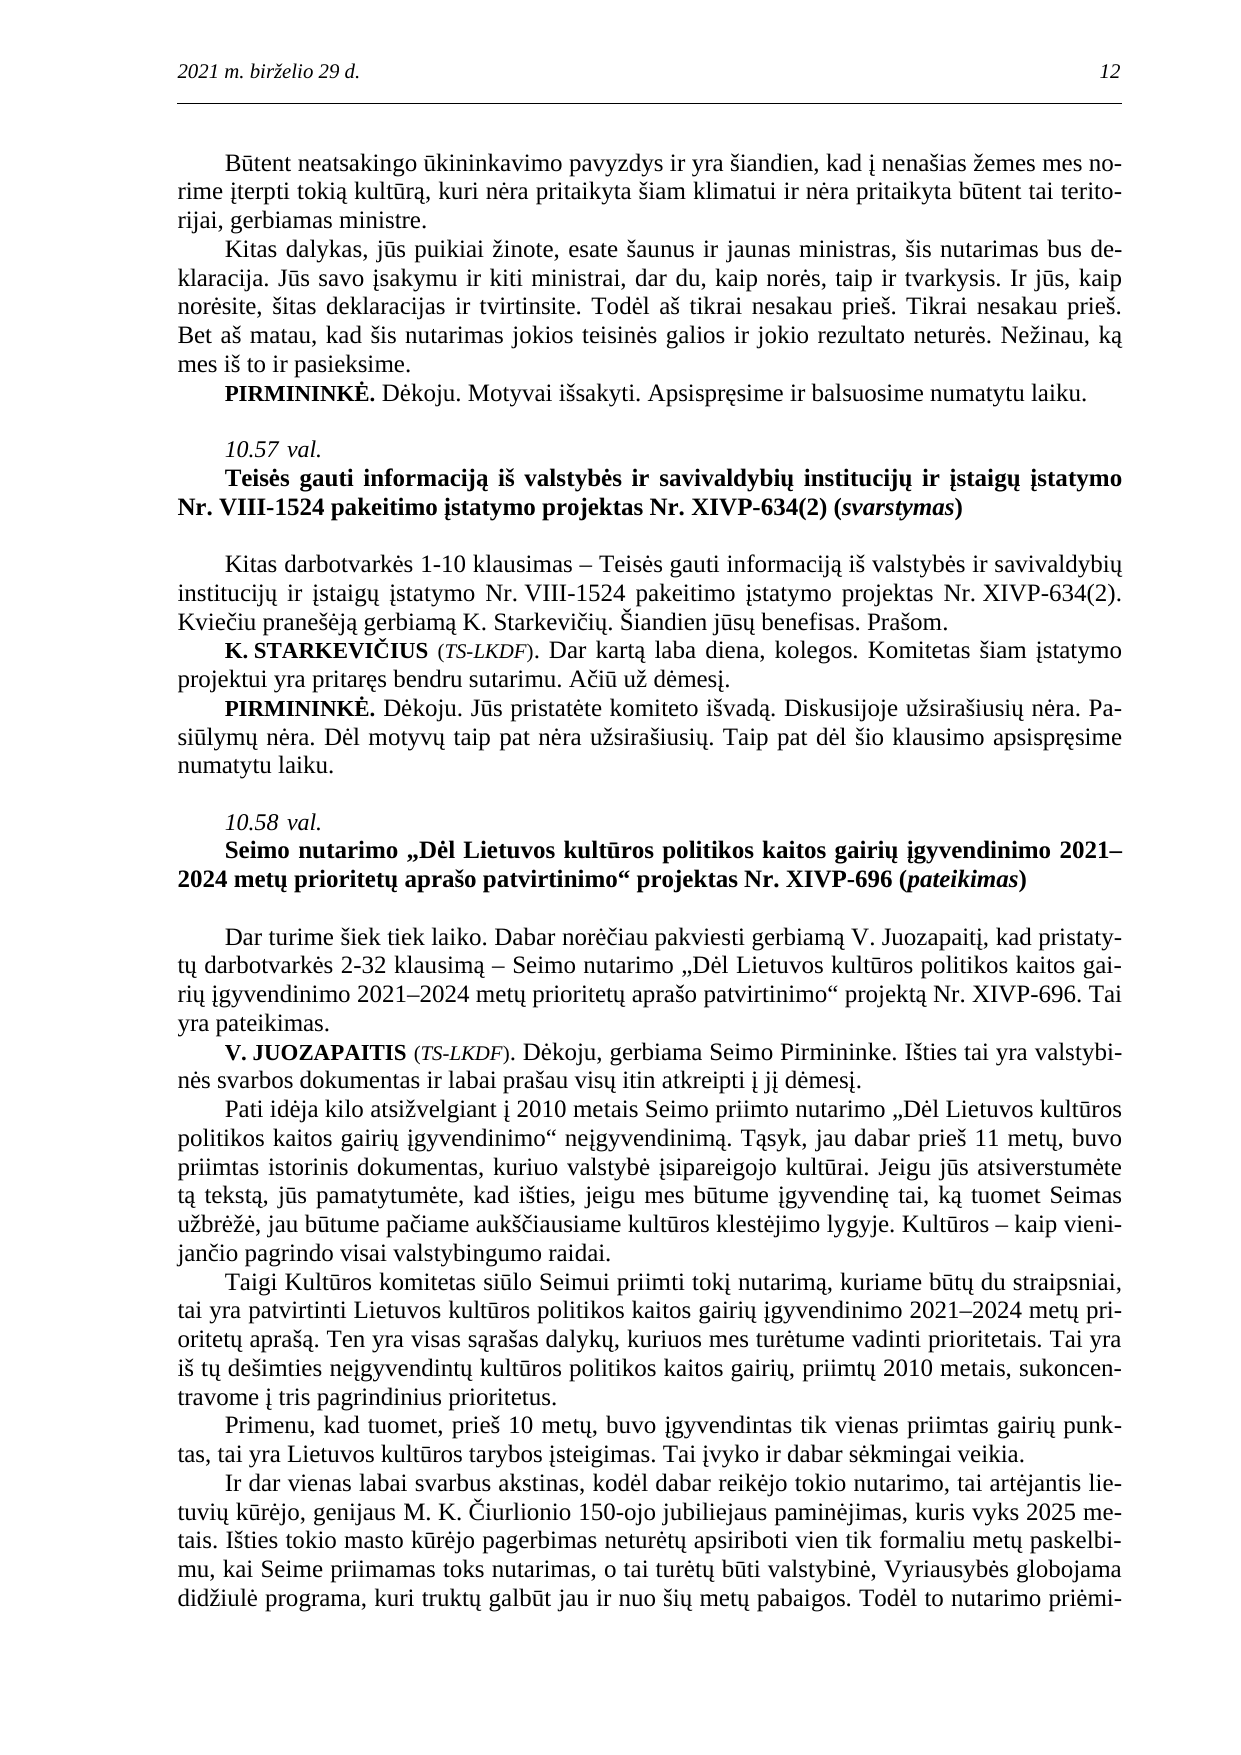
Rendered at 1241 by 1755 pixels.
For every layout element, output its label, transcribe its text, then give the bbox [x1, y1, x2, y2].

text Bū­tent ne­at­sa­kin­go ūki­nin­ka­vi­mo pa­vyz­dys ir yra šian­dien, kad į ne­na­šias že­mes mes no­ri­me įterp­ti to­kią kul­tū­rą, ku­ri nė­ra pri­tai­ky­ta šiam kli­ma­tui ir nė­ra pri­tai­ky­ta bū­tent tai te­ri­to­ri­jai, ger­bia­mas mi­nist­re. [177, 148, 1122, 234]
text V. JUOZAPAITIS (TS-LKDF). Dė­ko­ju, ger­bia­ma Sei­mo Pir­mi­nin­ke. Iš­ties tai yra vals­ty­bi­nės svar­bos do­ku­men­tas ir la­bai pra­šau vi­sų itin at­kreip­ti į jį dė­me­sį. [177, 1037, 1122, 1094]
text PIRMININKĖ. Dė­ko­ju. Mo­ty­vai iš­sa­ky­ti. Ap­si­sprę­si­me ir bal­suo­si­me nu­ma­ty­tu lai­ku. [177, 378, 1122, 406]
text Pa­ti idė­ja ki­lo at­si­žvel­giant į 2010 me­tais Sei­mo pri­im­to nu­ta­ri­mo „Dėl Lie­tu­vos kul­tū­ros po­li­ti­kos kai­tos gai­rių įgy­ven­di­ni­mo“ ne­įgy­ven­di­ni­mą. Tą­syk, jau da­bar prieš 11 me­tų, bu­vo pri­im­tas is­to­ri­nis do­ku­men­tas, ku­riuo vals­ty­bė įsi­pa­rei­go­jo kul­tū­rai. Jei­gu jūs at­si­vers­tu­mė­te tą teks­tą, jūs pa­ma­ty­tu­mė­te, kad iš­ties, jei­gu mes bū­tu­me įgy­ven­di­nę tai, ką tuo­met Sei­mas už­brė­žė, jau bū­tu­me pa­čia­me aukš­čiau­sia­me kul­tū­ros kles­tė­ji­mo ly­gy­je. Kul­tū­ros – kaip vie­ni­jan­čio pa­grin­do vi­sai vals­ty­bin­gu­mo rai­dai. [177, 1094, 1122, 1267]
text 10.57 val. [224, 435, 1122, 463]
text PIRMININKĖ. Dė­ko­ju. Jūs pri­sta­tė­te ko­mi­te­to iš­va­dą. Dis­ku­si­jo­je už­si­ra­šiu­sių nė­ra. Pa­siū­ly­mų nė­ra. Dėl mo­ty­vų taip pat nė­ra už­si­ra­šiu­sių. Taip pat dėl šio klau­si­mo ap­si­sprę­si­me nu­ma­ty­tu lai­ku. [177, 693, 1122, 779]
text Tei­sės gau­ti in­for­ma­ci­ją iš vals­ty­bės ir sa­vi­val­dy­bių ins­ti­tu­ci­jų ir įstai­gų įsta­ty­mo Nr. VIII-1524 pa­kei­ti­mo įsta­ty­mo pro­jek­tas Nr. XIVP-634(2) (svars­ty­mas) [177, 463, 1122, 520]
text Ki­tas darbotvarkės 1-10 klau­si­mas – Tei­sės gau­ti in­for­ma­ci­ją iš vals­ty­bės ir sa­vi­val­dy­bių ins­ti­tu­ci­jų ir įstai­gų įsta­ty­mo Nr. VIII-1524 pa­kei­ti­mo įsta­ty­mo pro­jek­tas Nr. XIVP-634(2). Kvie­čiu pra­ne­šė­ją ger­bia­mą K. Star­ke­vi­čių. Šian­dien jū­sų be­ne­fi­sas. Pra­šom. [177, 549, 1122, 635]
text 10.58 val. [224, 808, 1122, 835]
text Sei­mo nu­ta­ri­mo „Dėl Lie­tu­vos kul­tū­ros po­li­ti­kos kai­tos gai­rių įgy­ven­di­ni­mo 2021–2024 me­tų pri­ori­te­tų ap­ra­šo pa­tvir­ti­ni­mo“ pro­jek­tas Nr. XIVP-696 (pa­tei­ki­mas) [177, 835, 1122, 893]
text Dar tu­ri­me šiek tiek lai­ko. Da­bar no­rė­čiau pa­kvies­ti ger­bia­mą V. Juo­za­pai­tį, kad pri­sta­ty­tų dar­bo­tvarkės 2-32 klau­si­mą – Sei­mo nu­ta­ri­mo „Dėl Lie­tu­vos kul­tū­ros po­li­ti­kos kai­tos gai­rių įgy­ven­di­ni­mo 2021–2024 me­tų pri­ori­te­tų ap­ra­šo pa­tvir­ti­ni­mo“ pro­jek­tą Nr. XIVP-696. Tai yra pa­tei­ki­mas. [177, 922, 1122, 1037]
text Pri­me­nu, kad tuo­met, prieš 10 me­tų, bu­vo įgy­ven­din­tas tik vie­nas pri­im­tas gai­rių punk­tas, tai yra Lie­tu­vos kul­tū­ros ta­ry­bos įstei­gi­mas. Tai įvy­ko ir da­bar sėk­min­gai vei­kia. [177, 1410, 1122, 1468]
text K. STARKEVIČIUS (TS-LKDF). Dar kar­tą la­ba die­na, ko­le­gos. Ko­mi­te­tas šiam įstaty­mo pro­jek­tui yra pri­ta­ręs ben­dru su­ta­ri­mu. Ačiū už dė­me­sį. [177, 635, 1122, 693]
text Ir dar vie­nas la­bai svar­bus aks­ti­nas, ko­dėl da­bar rei­kė­jo to­kio nu­ta­ri­mo, tai ar­tė­jan­tis lie­tu­vių kū­rė­jo, ge­ni­jaus M. K. Čiur­lio­nio 150-ojo ju­bi­lie­jaus pa­mi­nė­ji­mas, ku­ris vyks 2025 me­tais. Iš­ties to­kio mas­to kū­rė­jo pa­ger­bi­mas ne­tu­rė­tų ap­si­ri­bo­ti vien tik for­ma­liu me­tų pa­skel­bi­mu, kai Sei­me pri­ima­mas toks nu­ta­ri­mas, o tai tu­rė­tų bū­ti vals­ty­bi­nė, Vy­riau­sy­bės glo­bo­ja­ma di­džiu­lė pro­gra­ma, ku­ri truk­tų gal­būt jau ir nuo šių me­tų pa­bai­gos. To­dėl to nu­ta­ri­mo pri­ėmi­ [177, 1468, 1122, 1612]
text Ki­tas da­ly­kas, jūs pui­kiai ži­no­te, esa­te šau­nus ir jau­nas mi­nist­ras, šis nu­ta­ri­mas bus de­kla­ra­ci­ja. Jūs sa­vo įsa­ky­mu ir ki­ti mi­nist­rai, dar du, kaip no­rės, taip ir tvar­ky­sis. Ir jūs, kaip no­rė­si­te, ši­tas de­kla­ra­ci­jas ir tvir­tin­si­te. To­dėl aš tik­rai ne­sa­kau prieš. Tik­rai ne­sa­kau prieš. Bet aš ma­tau, kad šis nu­ta­ri­mas jo­kios tei­si­nės ga­lios ir jo­kio re­zul­ta­to ne­tu­rės. Ne­ži­nau, ką mes iš to ir pa­siek­si­me. [177, 234, 1122, 378]
text Tai­gi Kul­tū­ros ko­mi­te­tas siū­lo Sei­mui pri­im­ti to­kį nu­ta­ri­mą, ku­ria­me bū­tų du straips­niai, tai yra pa­tvir­tin­ti Lie­tu­vos kul­tū­ros po­li­ti­kos kai­tos gai­rių įgy­ven­di­ni­mo 2021–2024 me­tų pri­ori­te­tų ap­ra­šą. Ten yra vi­sas są­ra­šas da­ly­kų, ku­riuos mes tu­rė­tu­me va­din­ti pri­ori­te­tais. Tai yra iš tų de­šim­ties ne­įgy­ven­din­tų kul­tū­ros po­li­ti­kos kai­tos gai­rių, pri­im­tų 2010 me­tais, su­kon­cen­tra­vo­me į tris pa­grin­di­nius pri­ori­te­tus. [177, 1267, 1122, 1410]
